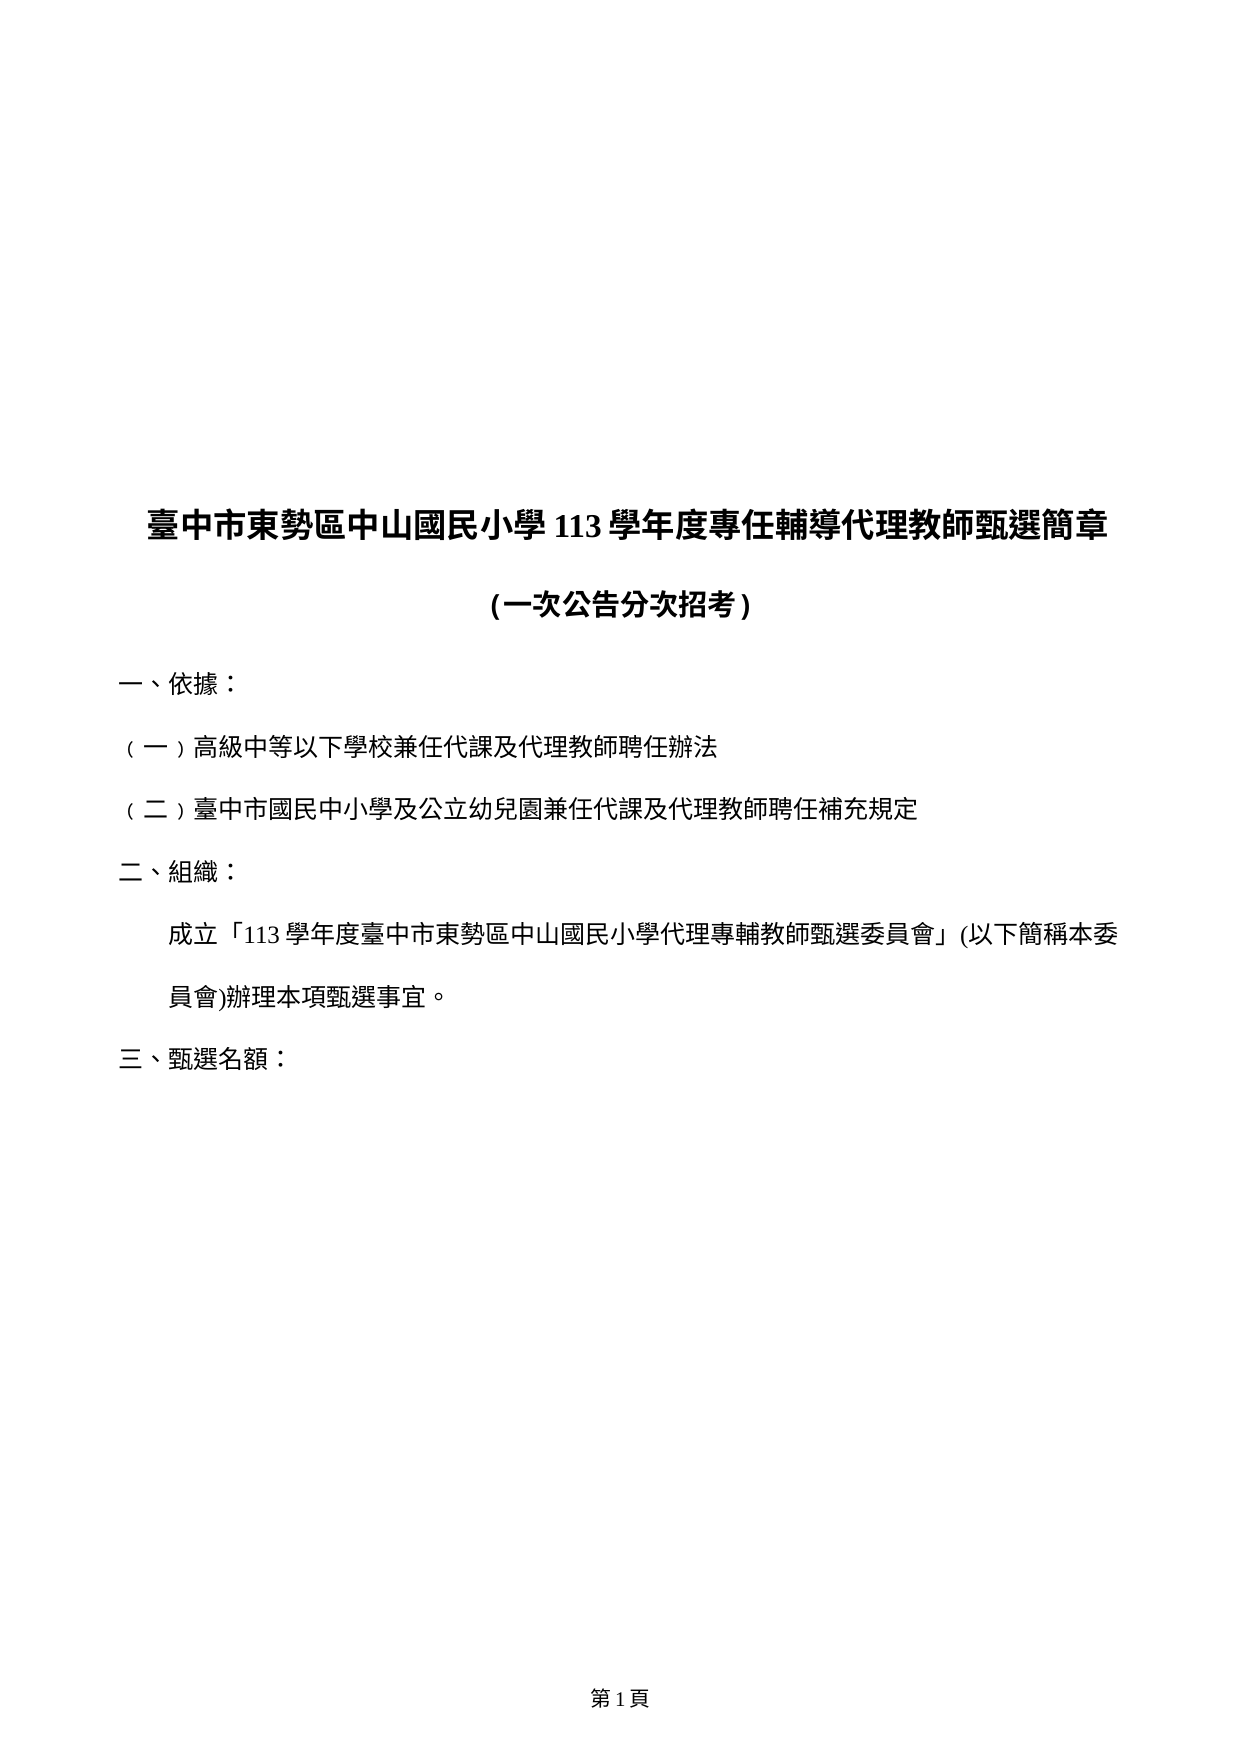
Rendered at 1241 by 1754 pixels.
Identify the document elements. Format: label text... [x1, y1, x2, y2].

text 成立「113學年度臺中市東勢區中山國民小學代理專輔教師甄選委員會」(以下簡稱本委員會)辦理本項甄選事宜。 [168, 891, 1122, 1016]
text 一、依據： [118, 641, 1122, 703]
text ﹙二﹚臺中市國民中小學及公立幼兒園兼任代課及代理教師聘任補充規定 [118, 766, 1122, 828]
text 臺中市東勢區中山國民小學113學年度專任輔導代理教師甄選簡章 [103, 481, 1152, 544]
text (一次公告分次招考) [118, 561, 1122, 624]
text 二、組織： [118, 828, 1122, 891]
text 三、甄選名額： [118, 1016, 1122, 1078]
text ﹙一﹚高級中等以下學校兼任代課及代理教師聘任辦法 [118, 703, 1122, 766]
